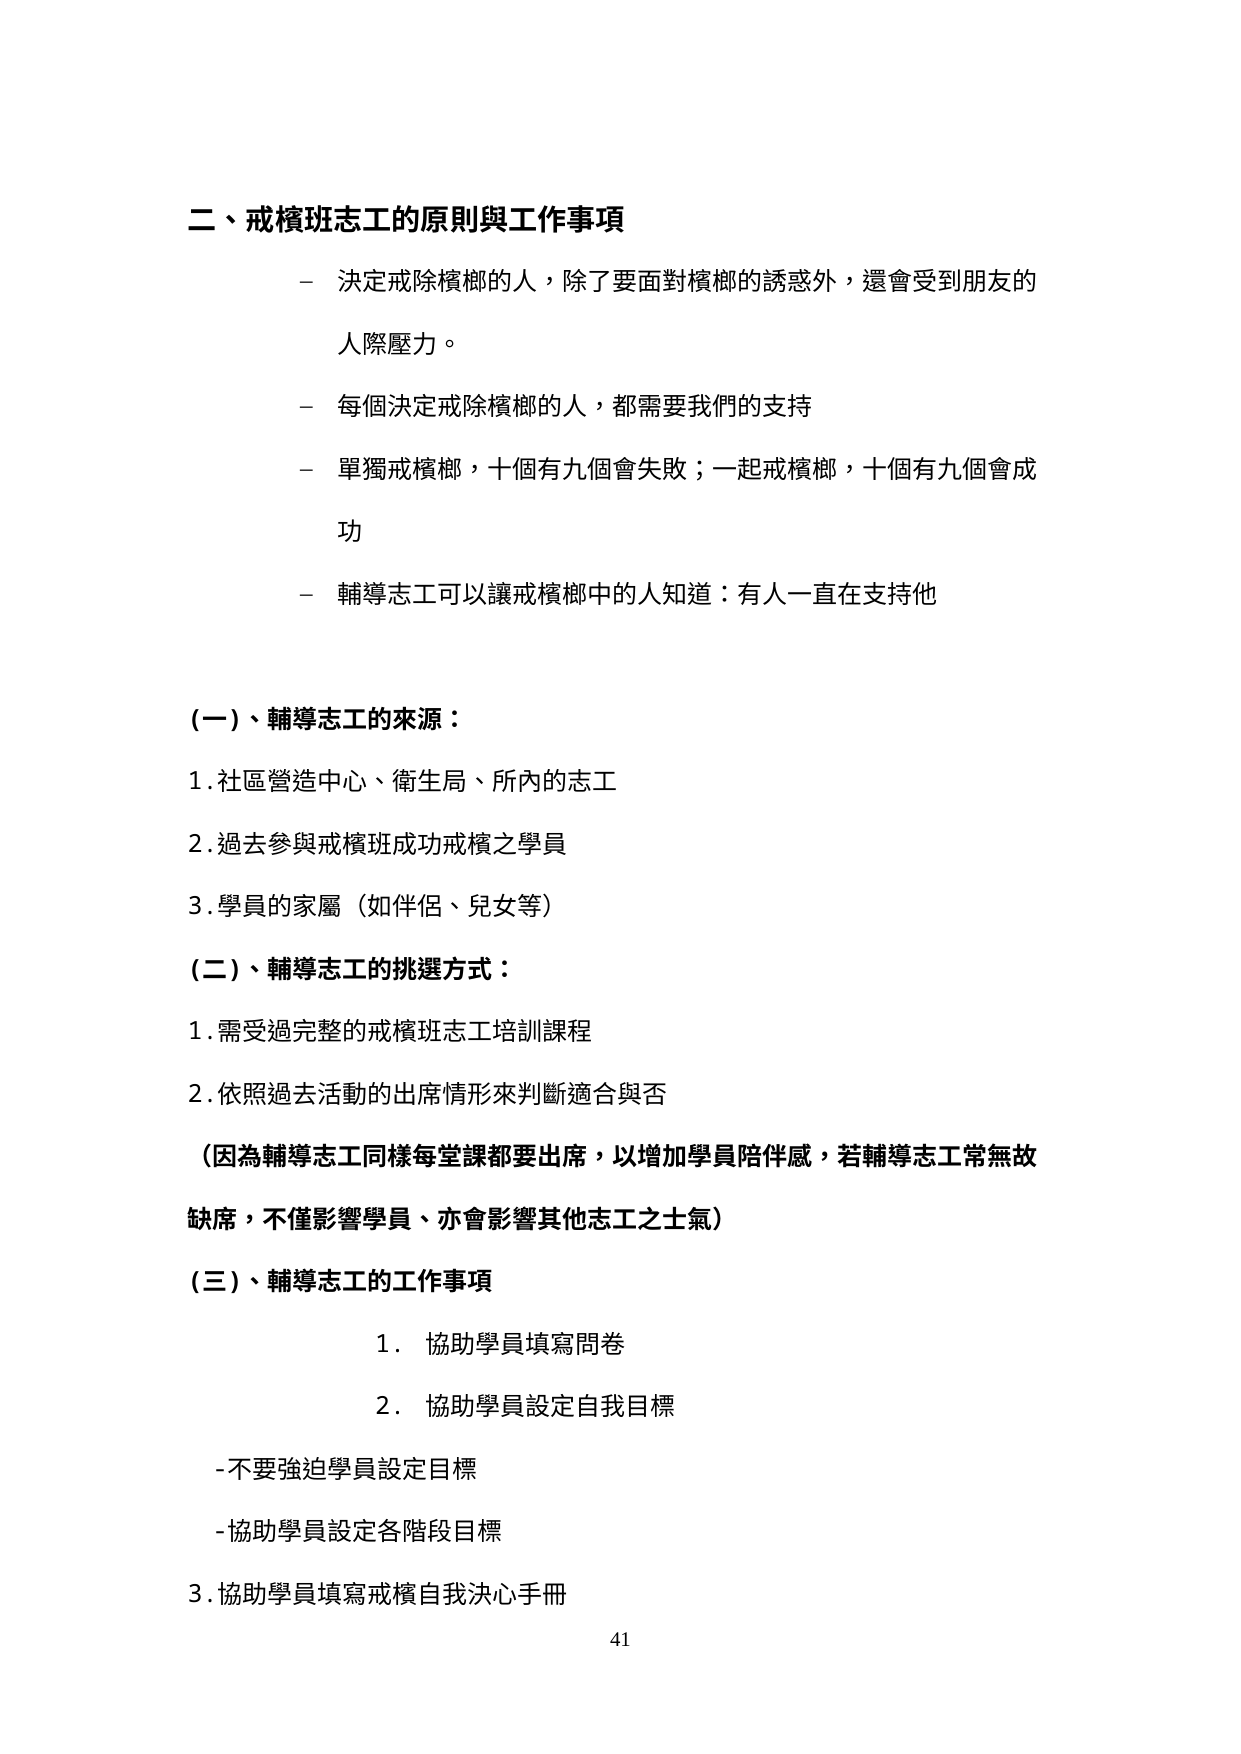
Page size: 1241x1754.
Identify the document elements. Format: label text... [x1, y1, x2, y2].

text (三)、輔導志工的工作事項 [187, 1238, 1053, 1301]
text 1.社區營造中心、衛生局、所內的志工 [187, 738, 1053, 801]
text 1.需受過完整的戒檳班志工培訓課程 [187, 988, 1053, 1051]
list 單獨戒檳榔，十個有九個會失敗；一起戒檳榔，十個有九個會成功 [300, 426, 1053, 551]
text 2.過去參與戒檳班成功戒檳之學員 [187, 801, 1053, 863]
text 2.依照過去活動的出席情形來判斷適合與否 [187, 1051, 1053, 1113]
text -協助學員設定各階段目標 [187, 1488, 1053, 1551]
text （因為輔導志工同樣每堂課都要出席，以增加學員陪伴感，若輔導志工常無故缺席，不僅影響學員、亦會影響其他志工之士氣） [187, 1113, 1053, 1238]
list 決定戒除檳榔的人，除了要面對檳榔的誘惑外，還會受到朋友的人際壓力。 [300, 238, 1053, 363]
text (二)、輔導志工的挑選方式： [187, 926, 1053, 988]
text (一)、輔導志工的來源： [187, 676, 1053, 738]
text -不要強迫學員設定目標 [187, 1426, 1053, 1488]
text 3.學員的家屬（如伴侶、兒女等） [187, 863, 1053, 926]
list 協助學員填寫問卷 [375, 1301, 1053, 1363]
text 3.協助學員填寫戒檳自我決心手冊 [187, 1551, 1053, 1613]
list 協助學員設定自我目標 [375, 1363, 1053, 1426]
list 輔導志工可以讓戒檳榔中的人知道：有人一直在支持他 [300, 551, 1053, 613]
text 二、戒檳班志工的原則與工作事項 [187, 176, 1053, 238]
list 每個決定戒除檳榔的人，都需要我們的支持 [300, 363, 1053, 426]
